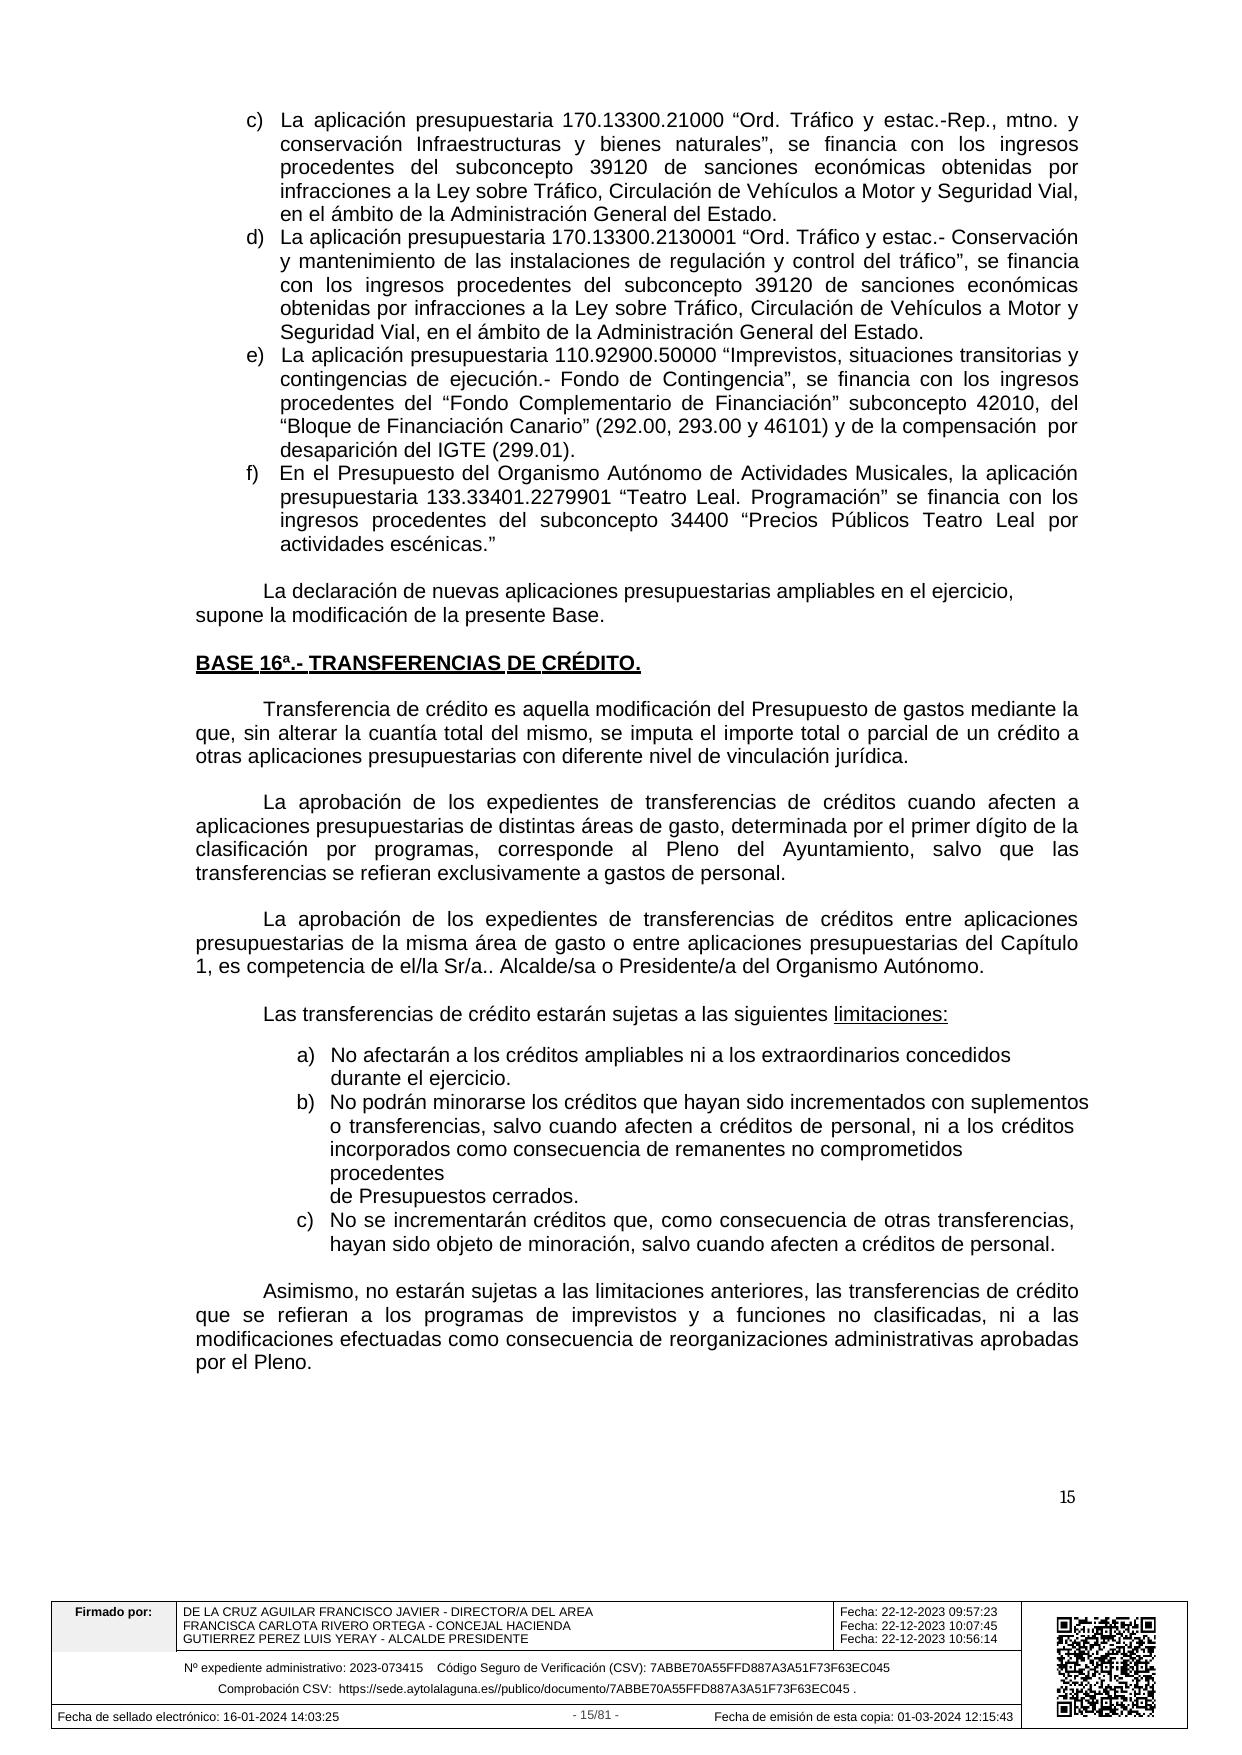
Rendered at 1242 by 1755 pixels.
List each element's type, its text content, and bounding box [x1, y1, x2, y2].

text a) No afectarán a los créditos ampliables ni a los extraordinarios concedidos durante el ejercicio. [297, 1043, 1079, 1091]
text Transferencia de crédito es aquella modificación del Presupuesto de gastos mediante la que, sin alterar la cuantía total del mismo, se imputa el importe total o parcial de un crédito a otras aplicaciones presupuestarias con diferente nivel de vinculación jurídica. [195, 698, 1079, 768]
text Las transferencias de crédito estarán sujetas a las siguientes limitaciones: [263, 1002, 1202, 1026]
text o transferencias, salvo cuando afecten a créditos de personal, ni a los créditos incorporados como consecuencia de remanentes no comprometidos procedentes [329, 1114, 1079, 1185]
table_header Firmado por: [52, 1602, 176, 1650]
text La declaración de nuevas aplicaciones presupuestarias ampliables en el ejercicio, supone la modificación de la presente Base. [195, 580, 1079, 627]
text b) No podrán minorarse los créditos que hayan sido incrementados con suplementos [296, 1091, 1202, 1114]
text La aprobación de los expedientes de transferencias de créditos cuando afecten a aplicaciones presupuestarias de distintas áreas de gasto, determinada por el primer dígito de la clasificación por programas, corresponde al Pleno del Ayuntamiento, salvo que las transferencias se refieran exclusivamente a gastos de personal. [195, 791, 1079, 885]
table_cell Fecha de sellado electrónico: 16-01-2024 14:03:25 - 15/81 - Fecha de emisión de esta copia: 01-03-2024 12:15:43 [52, 1705, 1021, 1728]
text BASE 16ª.- TRANSFERENCIAS DE CRÉDITO. [195, 650, 1202, 673]
table_header Fecha: 22-12-2023 09:57:23 Fecha: 22-12-2023 10:07:45 Fecha: 22-12-2023 10:56:14 [834, 1602, 1021, 1650]
text d) La aplicación presupuestaria 170.13300.2130001 “Ord. Tráfico y estac.- Conservación y mantenimiento de las instalaciones de regulación y control del tráfico”, se financia con los ingresos procedentes del subconcepto 39120 de sanciones económicas obtenidas por infracciones a la Ley sobre Tráfico, Circulación de Vehículos a Motor y Seguridad Vial, en el ámbito de la Administración General del Estado. [246, 226, 1079, 344]
text c) La aplicación presupuestaria 170.13300.21000 “Ord. Tráfico y estac.-Rep., mtno. y conservación Infraestructuras y bienes naturales”, se financia con los ingresos procedentes del subconcepto 39120 de sanciones económicas obtenidas por infracciones a la Ley sobre Tráfico, Circulación de Vehículos a Motor y Seguridad Vial, en el ámbito de la Administración General del Estado. [246, 108, 1079, 226]
table_header [1022, 1602, 1187, 1728]
text de Presupuestos cerrados. [329, 1185, 1202, 1208]
text La aprobación de los expedientes de transferencias de créditos entre aplicaciones presupuestarias de la misma área de gasto o entre aplicaciones presupuestarias del Capítulo 1, es competencia de el/la Sr/a.. Alcalde/sa o Presidente/a del Organismo Autónomo. [195, 908, 1079, 978]
text Asimismo, no estarán sujetas a las limitaciones anteriores, las transferencias de crédito que se refieran a los programas de imprevistos y a funciones no clasificadas, ni a las modificaciones efectuadas como consecuencia de reorganizaciones administrativas aprobadas por el Pleno. [195, 1280, 1079, 1374]
text c) No se incrementarán créditos que, como consecuencia de otras transferencias, hayan sido objeto de minoración, salvo cuando afecten a créditos de personal. [296, 1209, 1078, 1256]
table_header DE LA CRUZ AGUILAR FRANCISCO JAVIER - DIRECTOR/A DEL AREA FRANCISCA CARLOTA RIVERO ORTEGA - CONCEJAL HACIENDA GUTIERREZ PEREZ LUIS YERAY - ALCALDE PRESIDENTE [177, 1602, 833, 1650]
text 15 [42, 1487, 1075, 1508]
text f) En el Presupuesto del Organismo Autónomo de Actividades Musicales, la aplicación presupuestaria 133.33401.2279901 “Teatro Leal. Programación” se financia con los ingresos procedentes del subconcepto 34400 “Precios Públicos Teatro Leal por actividades escénicas.” [246, 461, 1078, 556]
text e) La aplicación presupuestaria 110.92900.50000 “Imprevistos, situaciones transitorias y contingencias de ejecución.- Fondo de Contingencia”, se financia con los ingresos procedentes del “Fondo Complementario de Financiación” subconcepto 42010, del “Bloque de Financiación Canario” (292.00, 293.00 y 46101) y de la compensación por desaparición del IGTE (299.01). [246, 344, 1079, 461]
table_cell Nº expediente administrativo: 2023-073415 Código Seguro de Verificación (CSV): 7ABBE70A55FFD887A3A51F73F63EC045 Comprobación CSV: https://sede.aytolalaguna.es//publico/documento/7ABBE70A55FFD887A3A51F73F63EC045 . [52, 1651, 1021, 1704]
